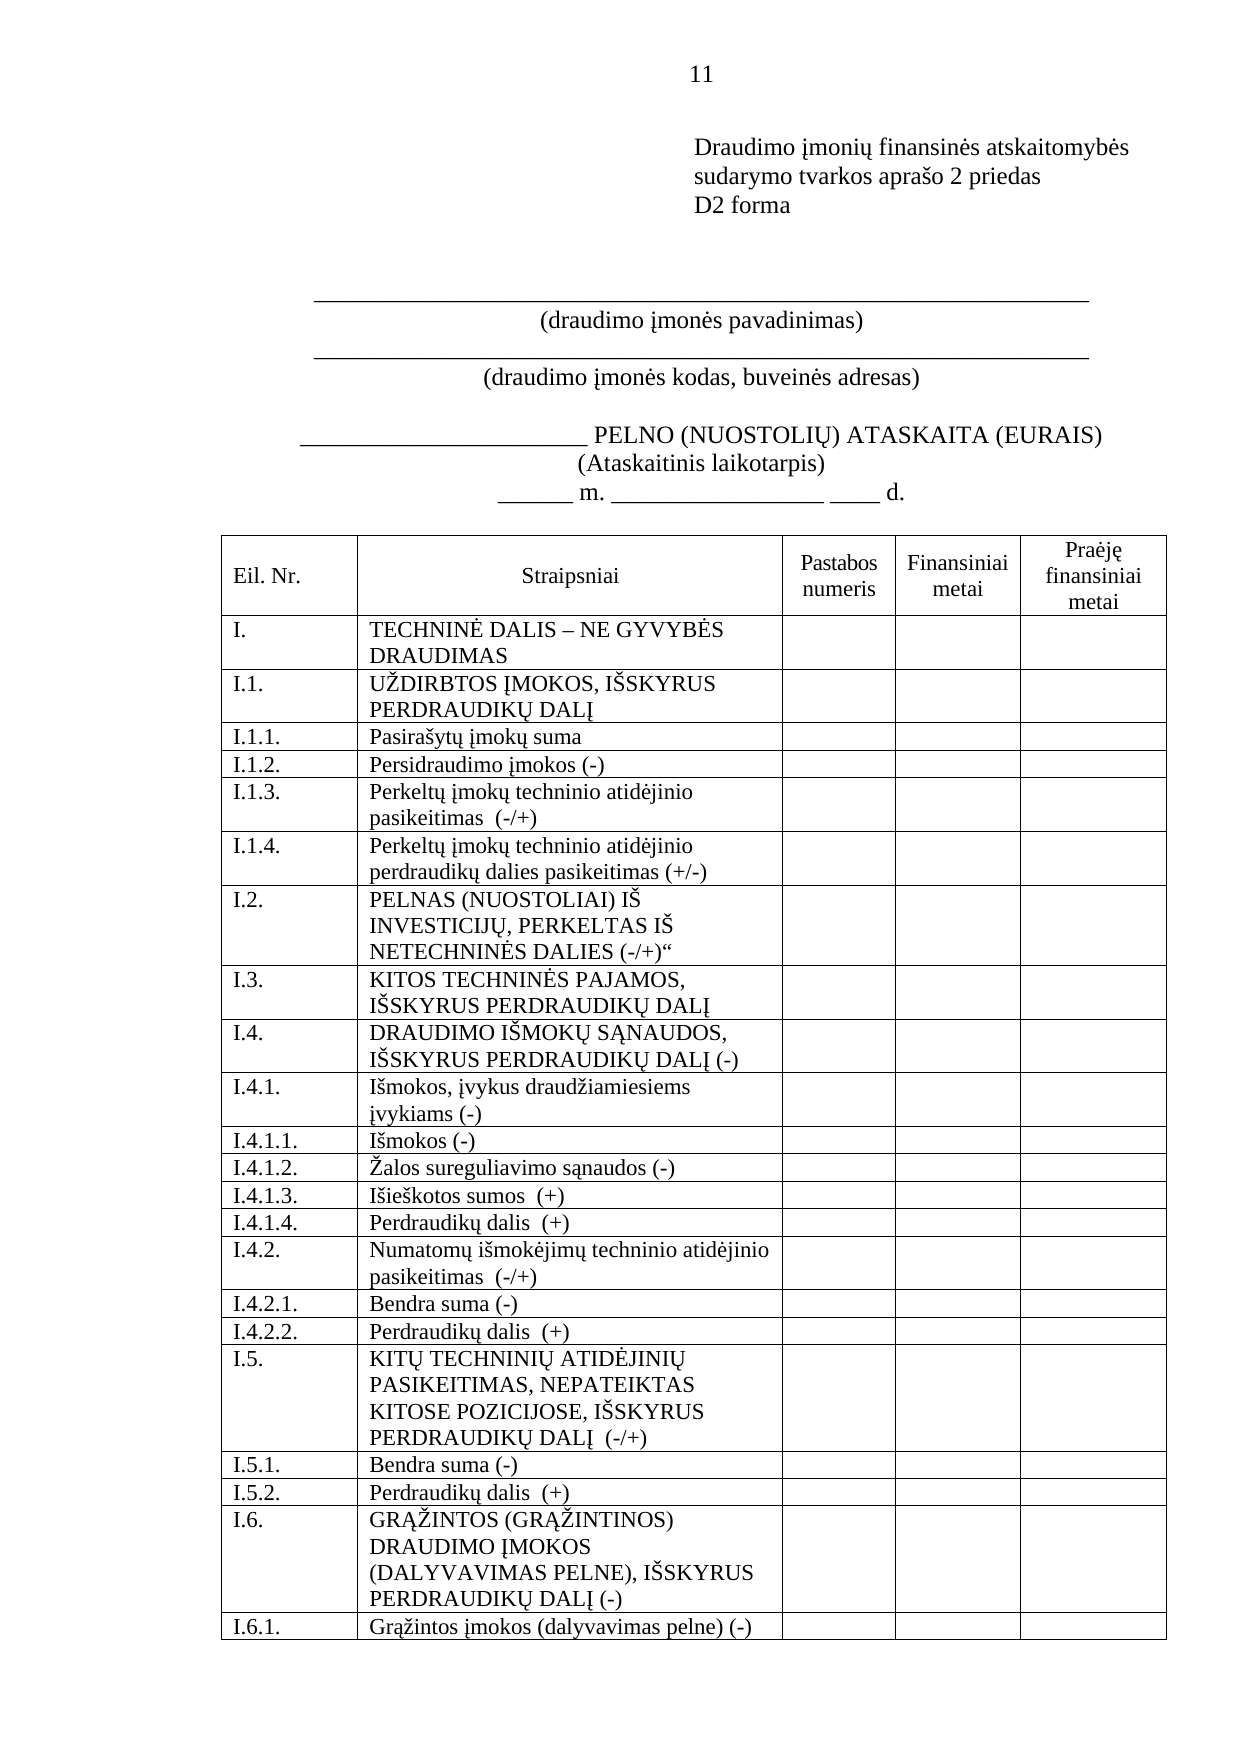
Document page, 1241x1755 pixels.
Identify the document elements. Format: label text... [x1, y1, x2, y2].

table_cell I.4.1. [222, 1073, 357, 1126]
table_cell [896, 778, 1020, 831]
table_cell [896, 670, 1020, 722]
table_cell [896, 1318, 1020, 1344]
table_cell I.4.2. [222, 1237, 357, 1289]
table_cell [783, 1154, 895, 1181]
table_cell [896, 832, 1020, 884]
table_cell [896, 751, 1020, 777]
table_cell [783, 1237, 895, 1289]
table_cell I.4.2.1. [222, 1290, 357, 1317]
table_cell [783, 778, 895, 831]
table_cell KITOS TECHNINĖS PAJAMOS, IŠSKYRUS PERDRAUDIKŲ DALĮ [358, 966, 782, 1018]
table_cell I.4. [222, 1020, 357, 1072]
table_cell Bendra suma (-) [358, 1290, 782, 1317]
table_cell [783, 1020, 895, 1072]
table_header Pastabos numeris [783, 536, 895, 615]
table_cell I.1.1. [222, 723, 357, 750]
table_cell PELNAS (NUOSTOLIAI) IŠ INVESTICIJŲ, PERKELTAS IŠ NETECHNINĖS DALIES (-/+)“ [358, 886, 782, 965]
table_cell [896, 1073, 1020, 1126]
table_cell KITŲ TECHNINIŲ ATIDĖJINIŲ PASIKEITIMAS, NEPATEIKTAS KITOSE POZICIJOSE, IŠSKYRUS PERDRAUDIKŲ DALĮ (-/+) [358, 1345, 782, 1451]
table_cell [783, 1613, 895, 1639]
table_cell I.4.1.2. [222, 1154, 357, 1181]
text (draudimo įmonės pavadinimas) [222, 305, 1181, 333]
table_cell [896, 1209, 1020, 1236]
table_cell [896, 886, 1020, 965]
table_cell [1021, 1345, 1166, 1451]
table_cell [783, 1506, 895, 1612]
table_cell [783, 1290, 895, 1317]
table_cell I.1.3. [222, 778, 357, 831]
text (draudimo įmonės kodas, buveinės adresas) [222, 362, 1181, 391]
table_cell [896, 1020, 1020, 1072]
table_cell I.3. [222, 966, 357, 1018]
text ______________________________________________________________ [222, 333, 1181, 362]
table_cell [783, 1479, 895, 1505]
table_cell I.5.2. [222, 1479, 357, 1505]
table_cell Išmokos (-) [358, 1127, 782, 1153]
table_cell [896, 1290, 1020, 1317]
table_cell [896, 616, 1020, 668]
table_cell I.4.2.2. [222, 1318, 357, 1344]
table_cell I.6. [222, 1506, 357, 1612]
text Draudimo įmonių finansinės atskaitomybės sudarymo tvarkos aprašo 2 priedas [694, 132, 1181, 190]
table_cell I.1.2. [222, 751, 357, 777]
text ______________________________________________________________ [222, 276, 1181, 305]
table_cell [1021, 1154, 1166, 1181]
table_cell I. [222, 616, 357, 668]
table_cell [783, 723, 895, 750]
table_cell [896, 1345, 1020, 1451]
table_header Straipsniai [358, 536, 782, 615]
table_cell [1021, 1182, 1166, 1208]
table_cell [896, 1237, 1020, 1289]
table_cell [783, 1127, 895, 1153]
table_cell [1021, 1209, 1166, 1236]
table_cell [896, 1182, 1020, 1208]
table_header Praėję finansiniai metai [1021, 536, 1166, 615]
table_cell [783, 1182, 895, 1208]
table_cell [1021, 751, 1166, 777]
table_cell Pasirašytų įmokų suma [358, 723, 782, 750]
table_cell I.5.1. [222, 1452, 357, 1478]
table_cell Perkeltų įmokų techninio atidėjinio perdraudikų dalies pasikeitimas (+/-) [358, 832, 782, 884]
table_cell GRĄŽINTOS (GRĄŽINTINOS) DRAUDIMO ĮMOKOS (DALYVAVIMAS PELNE), IŠSKYRUS PERDRAUDIKŲ DALĮ (-) [358, 1506, 782, 1612]
table_cell [783, 670, 895, 722]
table_cell [896, 1479, 1020, 1505]
table_cell I.1. [222, 670, 357, 722]
table_cell [896, 1127, 1020, 1153]
table_cell [896, 723, 1020, 750]
table_cell Perkeltų įmokų techninio atidėjinio pasikeitimas (-/+) [358, 778, 782, 831]
table_cell Numatomų išmokėjimų techninio atidėjinio pasikeitimas (-/+) [358, 1237, 782, 1289]
table_cell [896, 1506, 1020, 1612]
table_cell [783, 751, 895, 777]
text ______ m. _________________ ____ d. [222, 477, 1181, 506]
table_cell [783, 1452, 895, 1478]
table_cell [1021, 1318, 1166, 1344]
text (Ataskaitinis laikotarpis) [222, 448, 1181, 477]
table_header Finansiniai metai [896, 536, 1020, 615]
text _______________________ PELNO (NUOSTOLIŲ) ATASKAITA (EURAIS) [222, 420, 1181, 448]
table_cell [1021, 778, 1166, 831]
table_cell [1021, 670, 1166, 722]
table_cell [783, 616, 895, 668]
table_cell I.2. [222, 886, 357, 965]
table_cell I.4.1.1. [222, 1127, 357, 1153]
text D2 forma [694, 190, 1181, 218]
table_cell [1021, 723, 1166, 750]
table_header Eil. Nr. [222, 536, 357, 615]
table_cell [783, 966, 895, 1018]
table_cell I.5. [222, 1345, 357, 1451]
table_cell [1021, 1613, 1166, 1639]
table_cell [783, 886, 895, 965]
table_cell Persidraudimo įmokos (-) [358, 751, 782, 777]
table_cell TECHNINĖ DALIS – NE GYVYBĖS DRAUDIMAS [358, 616, 782, 668]
table_cell [896, 1452, 1020, 1478]
table_cell I.6.1. [222, 1613, 357, 1639]
table_cell [783, 832, 895, 884]
table_cell DRAUDIMO IŠMOKŲ SĄNAUDOS, IŠSKYRUS PERDRAUDIKŲ DALĮ (-) [358, 1020, 782, 1072]
table_cell [783, 1209, 895, 1236]
table_cell I.1.4. [222, 832, 357, 884]
table_cell [1021, 1290, 1166, 1317]
table_cell [1021, 832, 1166, 884]
table_cell [1021, 1479, 1166, 1505]
table_cell [1021, 616, 1166, 668]
table_cell Išieškotos sumos (+) [358, 1182, 782, 1208]
table_cell [1021, 1237, 1166, 1289]
table_cell I.4.1.3. [222, 1182, 357, 1208]
table_cell [896, 1613, 1020, 1639]
table_cell I.4.1.4. [222, 1209, 357, 1236]
table_cell Grąžintos įmokos (dalyvavimas pelne) (-) [358, 1613, 782, 1639]
table_cell Perdraudikų dalis (+) [358, 1318, 782, 1344]
table_cell Žalos sureguliavimo sąnaudos (-) [358, 1154, 782, 1181]
table_cell [783, 1318, 895, 1344]
table_cell [1021, 1452, 1166, 1478]
table_cell UŽDIRBTOS ĮMOKOS, IŠSKYRUS PERDRAUDIKŲ DALĮ [358, 670, 782, 722]
table_cell [1021, 966, 1166, 1018]
table_cell [896, 966, 1020, 1018]
table_cell [1021, 1073, 1166, 1126]
table_cell Išmokos, įvykus draudžiamiesiems įvykiams (-) [358, 1073, 782, 1126]
table_cell [1021, 886, 1166, 965]
table_cell [1021, 1506, 1166, 1612]
table_cell [896, 1154, 1020, 1181]
table_cell [1021, 1127, 1166, 1153]
table_cell [1021, 1020, 1166, 1072]
table_cell Perdraudikų dalis (+) [358, 1209, 782, 1236]
table_cell [783, 1345, 895, 1451]
table_cell Perdraudikų dalis (+) [358, 1479, 782, 1505]
table_cell Bendra suma (-) [358, 1452, 782, 1478]
table_cell [783, 1073, 895, 1126]
